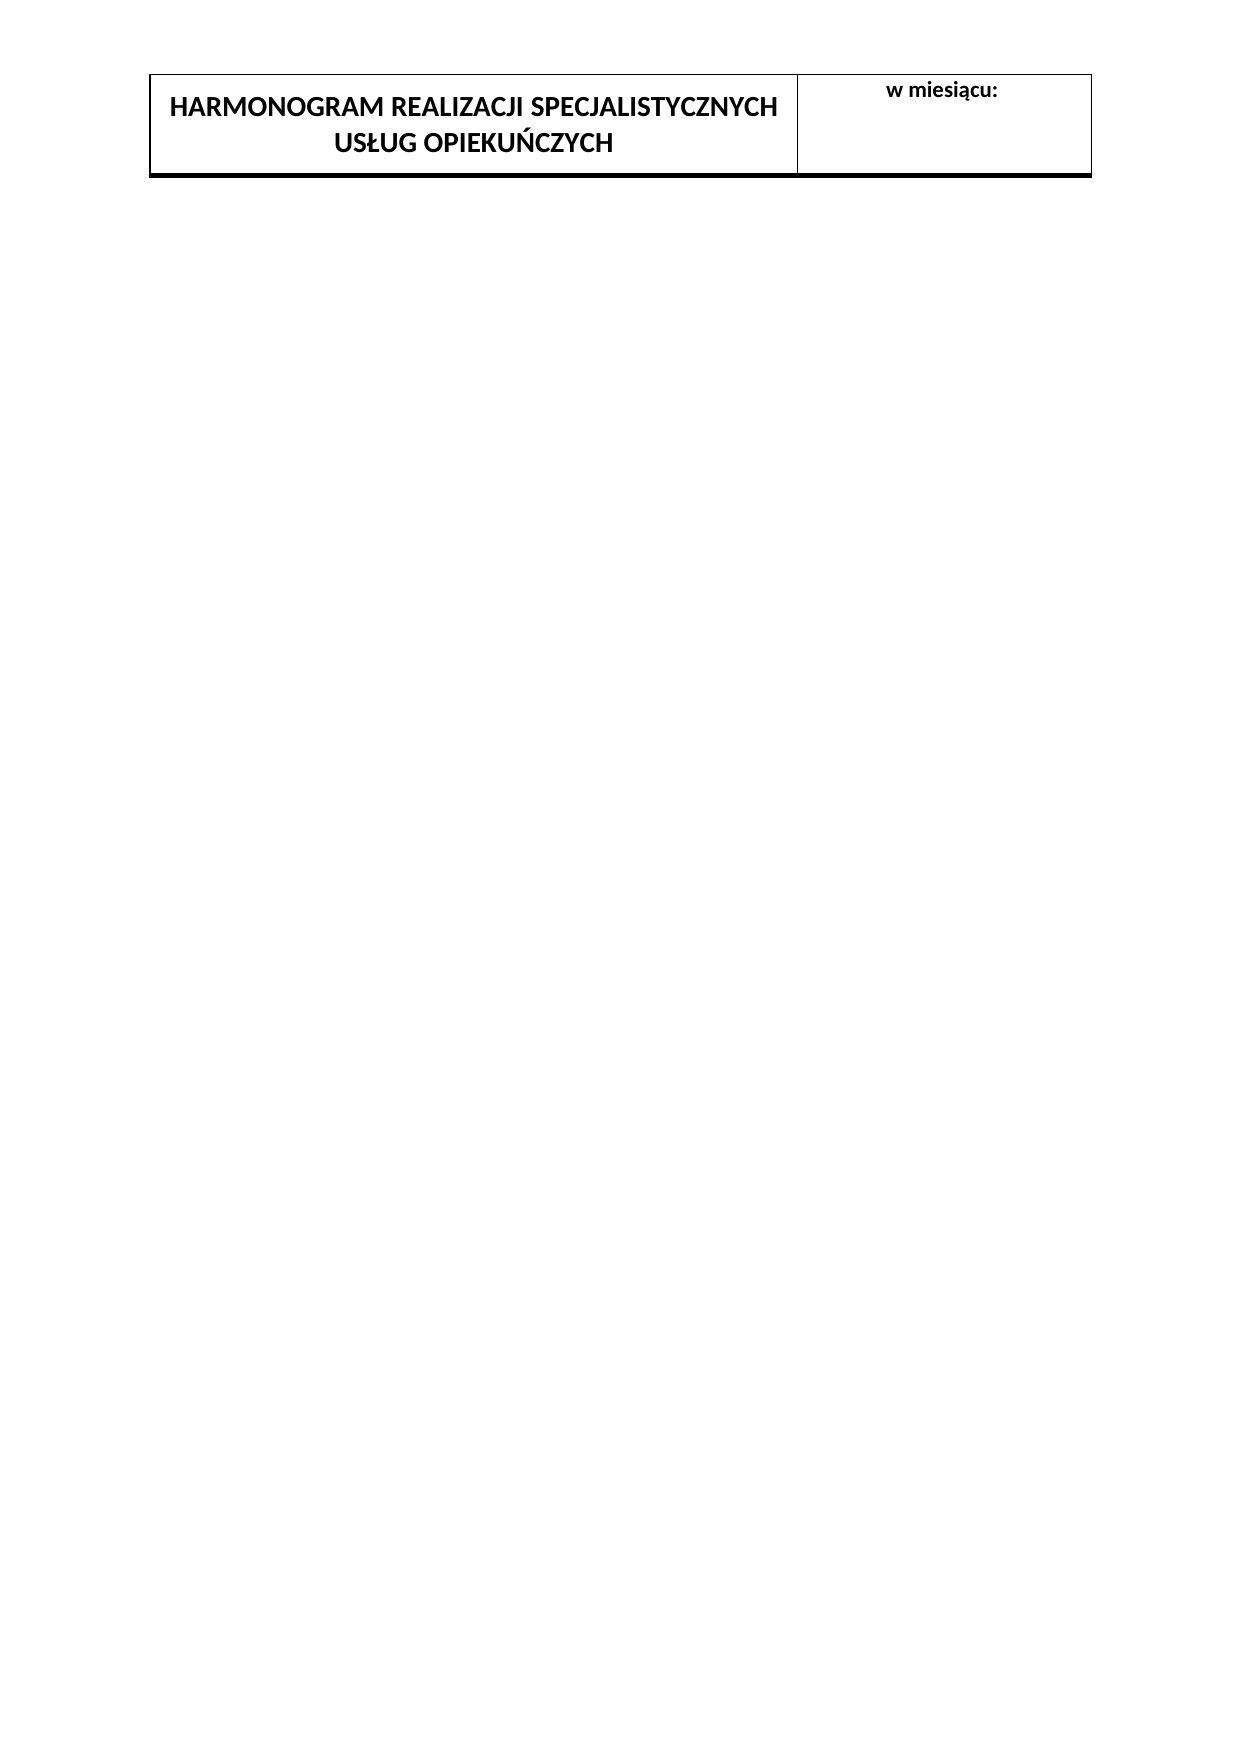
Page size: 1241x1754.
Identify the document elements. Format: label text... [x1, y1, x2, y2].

table_header HARMONOGRAM REALIZACJI SPECJALISTYCZNYCH USŁUG OPIEKUŃCZYCH [151, 75, 797, 173]
table_header w miesiącu: [798, 75, 1091, 173]
